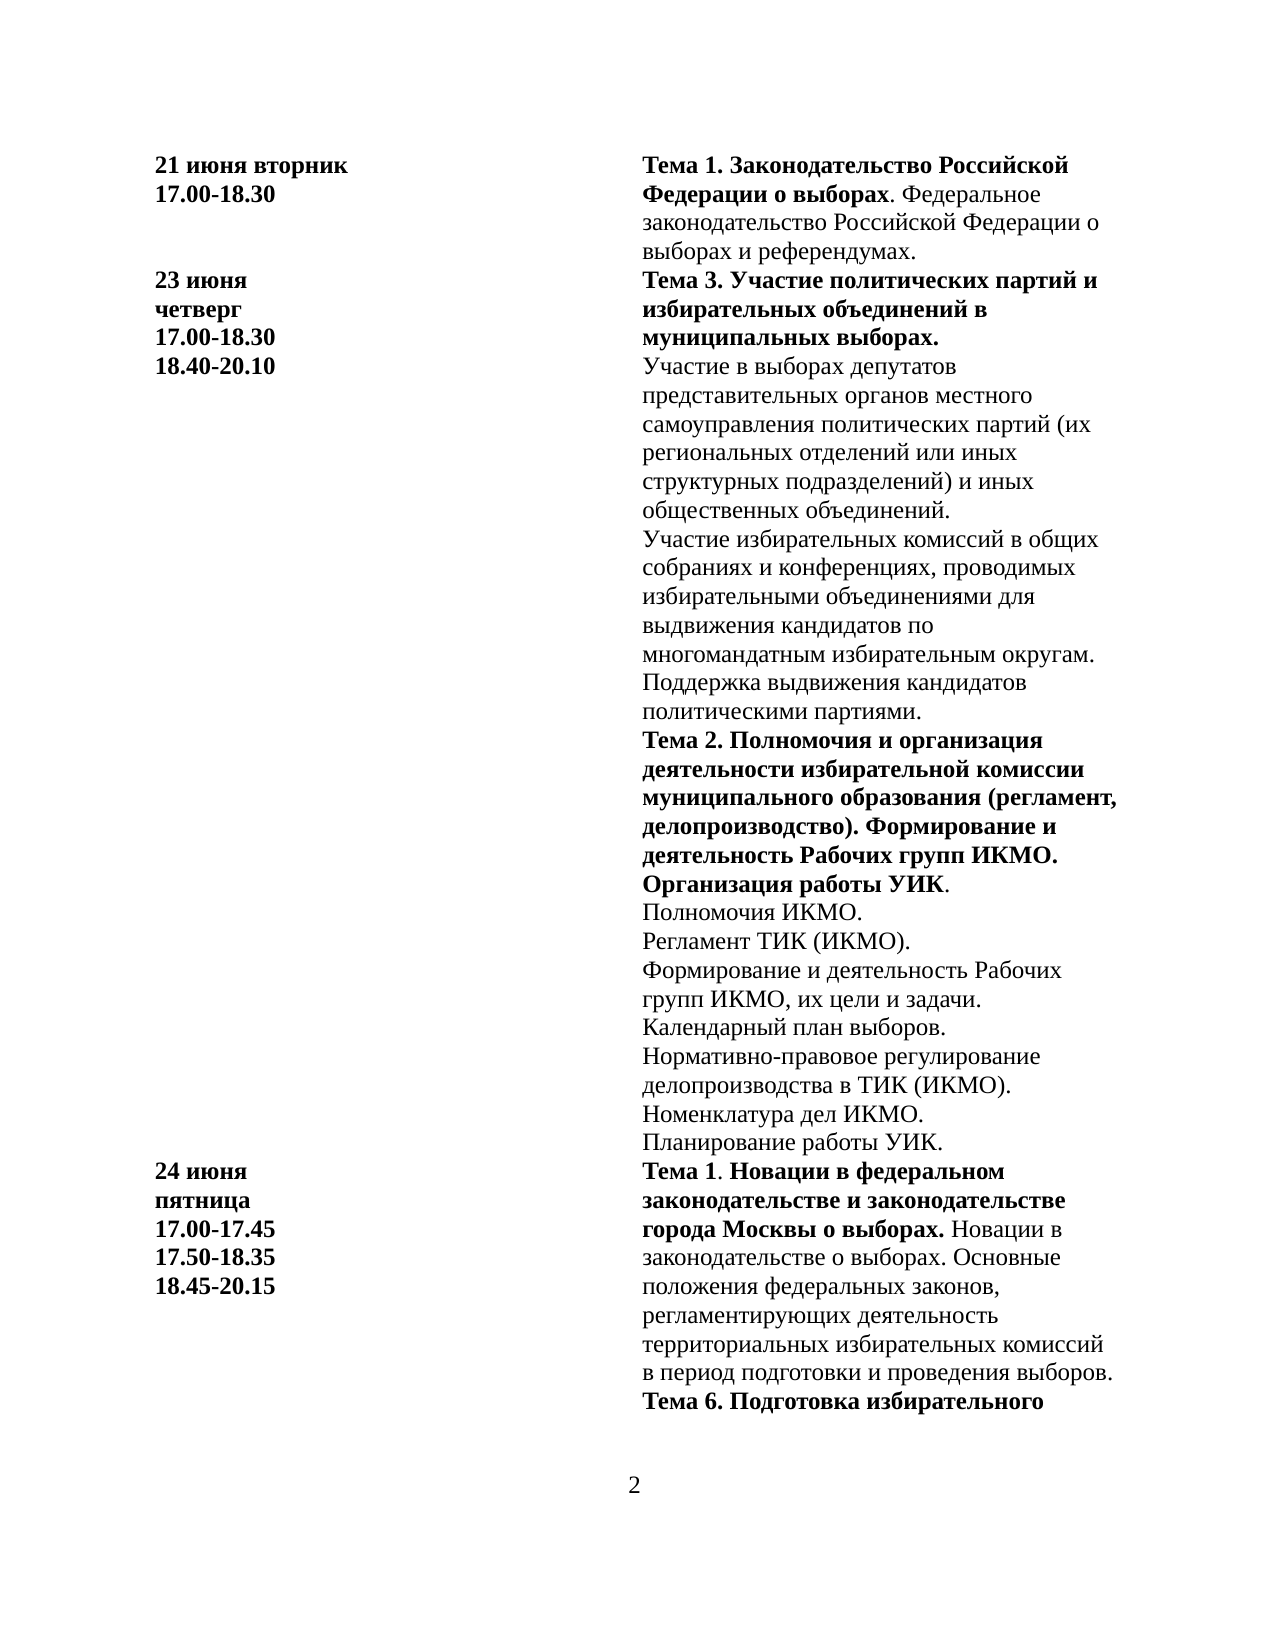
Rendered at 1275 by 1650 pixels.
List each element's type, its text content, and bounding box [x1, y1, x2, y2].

table_cell Тема 1. Новации в федеральном законодательстве и законодательстве города Москвы о выборах. Новации в законодательстве о выборах. Основные положения федеральных законов, регламентирующих деятельность территориальных избирательных комиссий в период подготовки и проведения выборов. Тема 6. Подготовка избирательного [638, 1156, 1125, 1415]
table_header 21 июня вторник 17.00-18.30 [150, 150, 637, 265]
table_cell 23 июня четверг 17.00-18.30 18.40-20.10 [150, 265, 637, 1156]
table_header Тема 1. Законодательство Российской Федерации о выборах. Федеральное законодательство Российской Федерации о выборах и референдумах. [638, 150, 1125, 265]
table_cell Тема 3. Участие политических партий и избирательных объединений в муниципальных выборах. Участие в выборах депутатов представительных органов местного самоуправления политических партий (их региональных отделений или иных структурных подразделений) и иных общественных объединений. Участие избирательных комиссий в общих собраниях и конференциях, проводимых избирательными объединениями для выдвижения кандидатов по многомандатным избирательным округам. Поддержка выдвижения кандидатов политическими партиями. Тема 2. Полномочия и организация деятельности избирательной комиссии муниципального образования (регламент, делопроизводство). Формирование и деятельность Рабочих групп ИКМО. Организация работы УИК. Полномочия ИКМО. Регламент ТИК (ИКМО). Формирование и деятельность Рабочих групп ИКМО, их цели и задачи. Календарный план выборов. Нормативно-правовое регулирование делопроизводства в ТИК (ИКМО). Номенклатура дел ИКМО. Планирование работы УИК. [638, 265, 1125, 1156]
table_cell 24 июня пятница 17.00-17.45 17.50-18.35 18.45-20.15 [150, 1156, 637, 1415]
